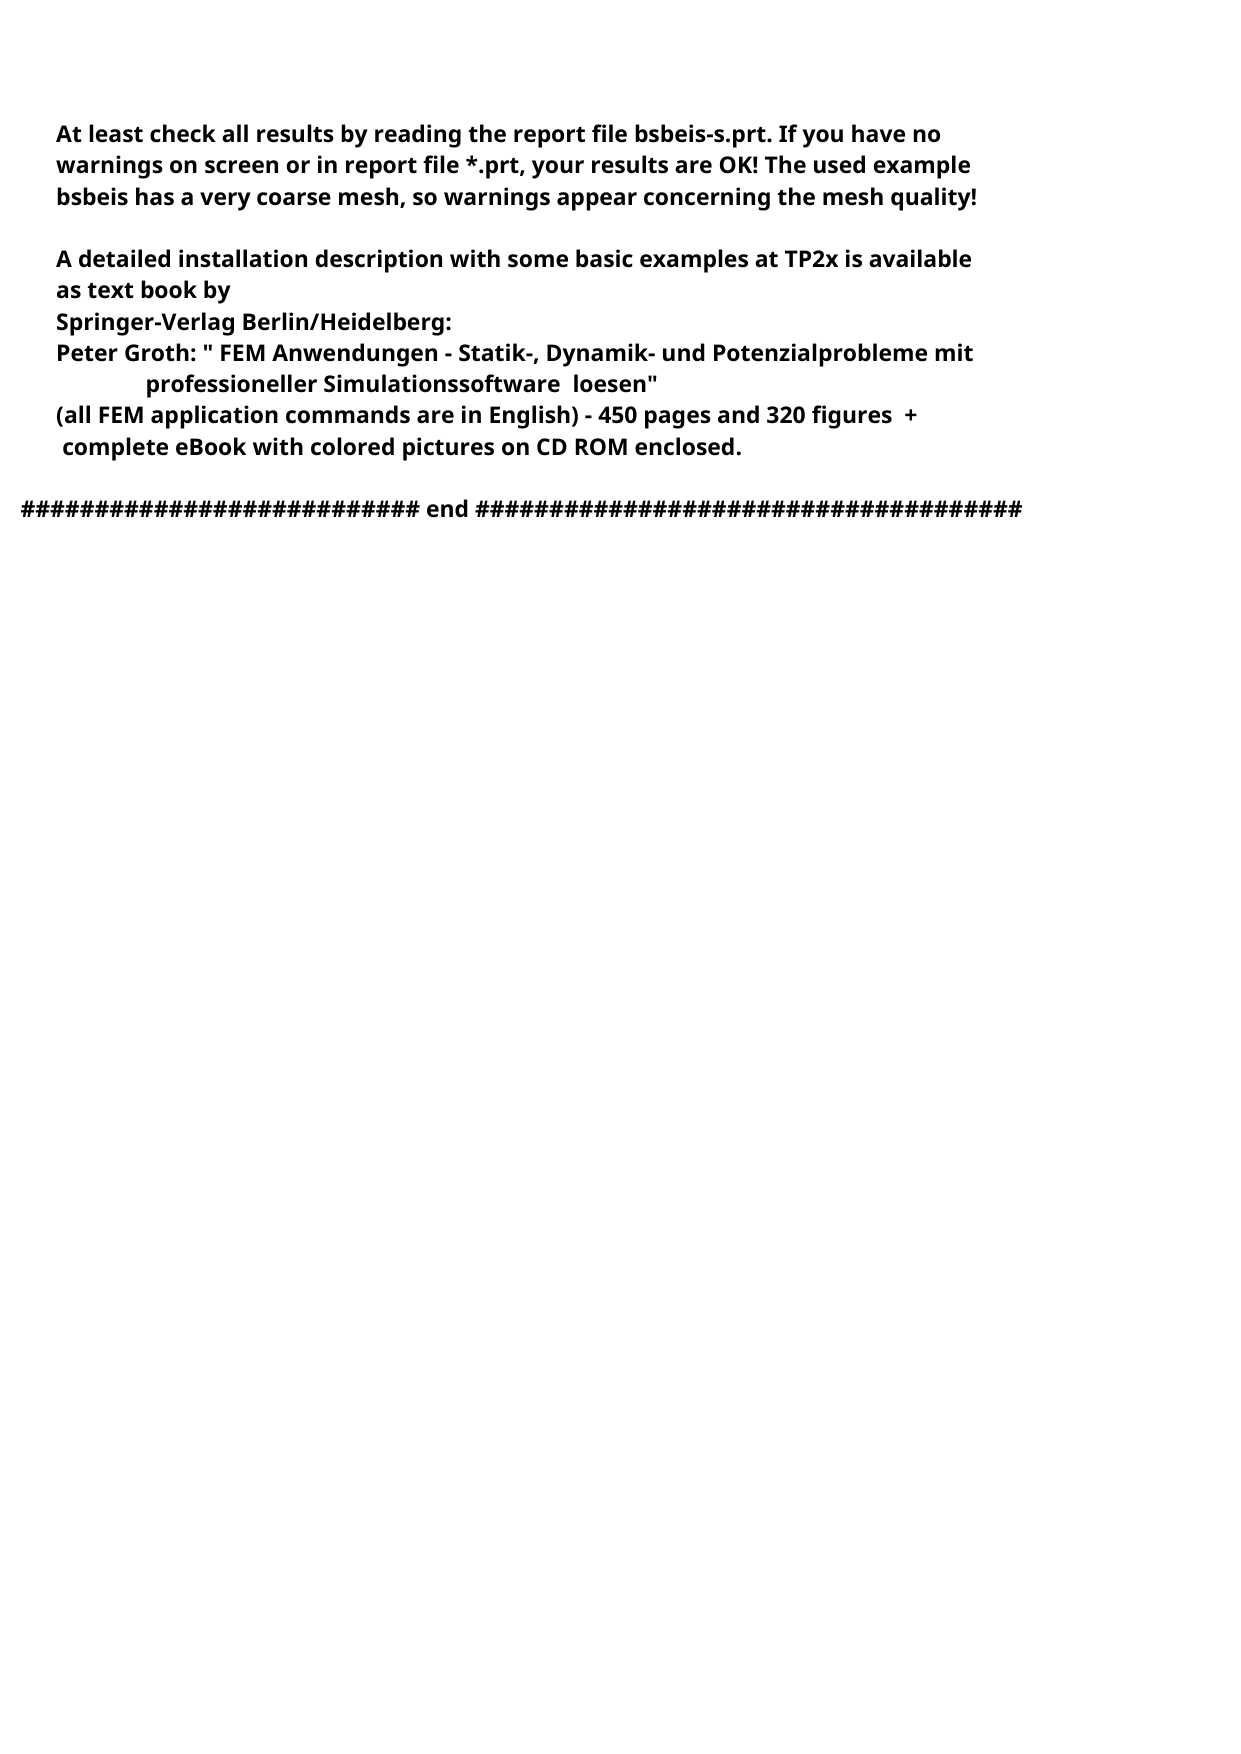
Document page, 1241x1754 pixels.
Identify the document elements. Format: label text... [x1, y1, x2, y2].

text Peter Groth: " FEM Anwendungen - Statik-, Dynamik- und Potenzialprobleme mit [20, 337, 1197, 368]
text Springer-Verlag Berlin/Heidelberg: [20, 306, 1197, 337]
text professioneller Simulationssoftware loesen" [20, 368, 1197, 399]
text At least check all results by reading the report file bsbeis-s.prt. If you have no [20, 118, 1197, 149]
text bsbeis has a very coarse mesh, so warnings appear concerning the mesh quality! [20, 181, 1197, 212]
text warnings on screen or in report file *.prt, your results are OK! The used example [20, 149, 1197, 181]
text (all FEM application commands are in English) - 450 pages and 320 figures + [20, 399, 1197, 431]
text A detailed installation description with some basic examples at TP2x is available [20, 243, 1197, 274]
text as text book by [20, 274, 1197, 306]
text ########################### end ##################################### [20, 493, 1197, 524]
text complete eBook with colored pictures on CD ROM enclosed. [20, 431, 1197, 462]
